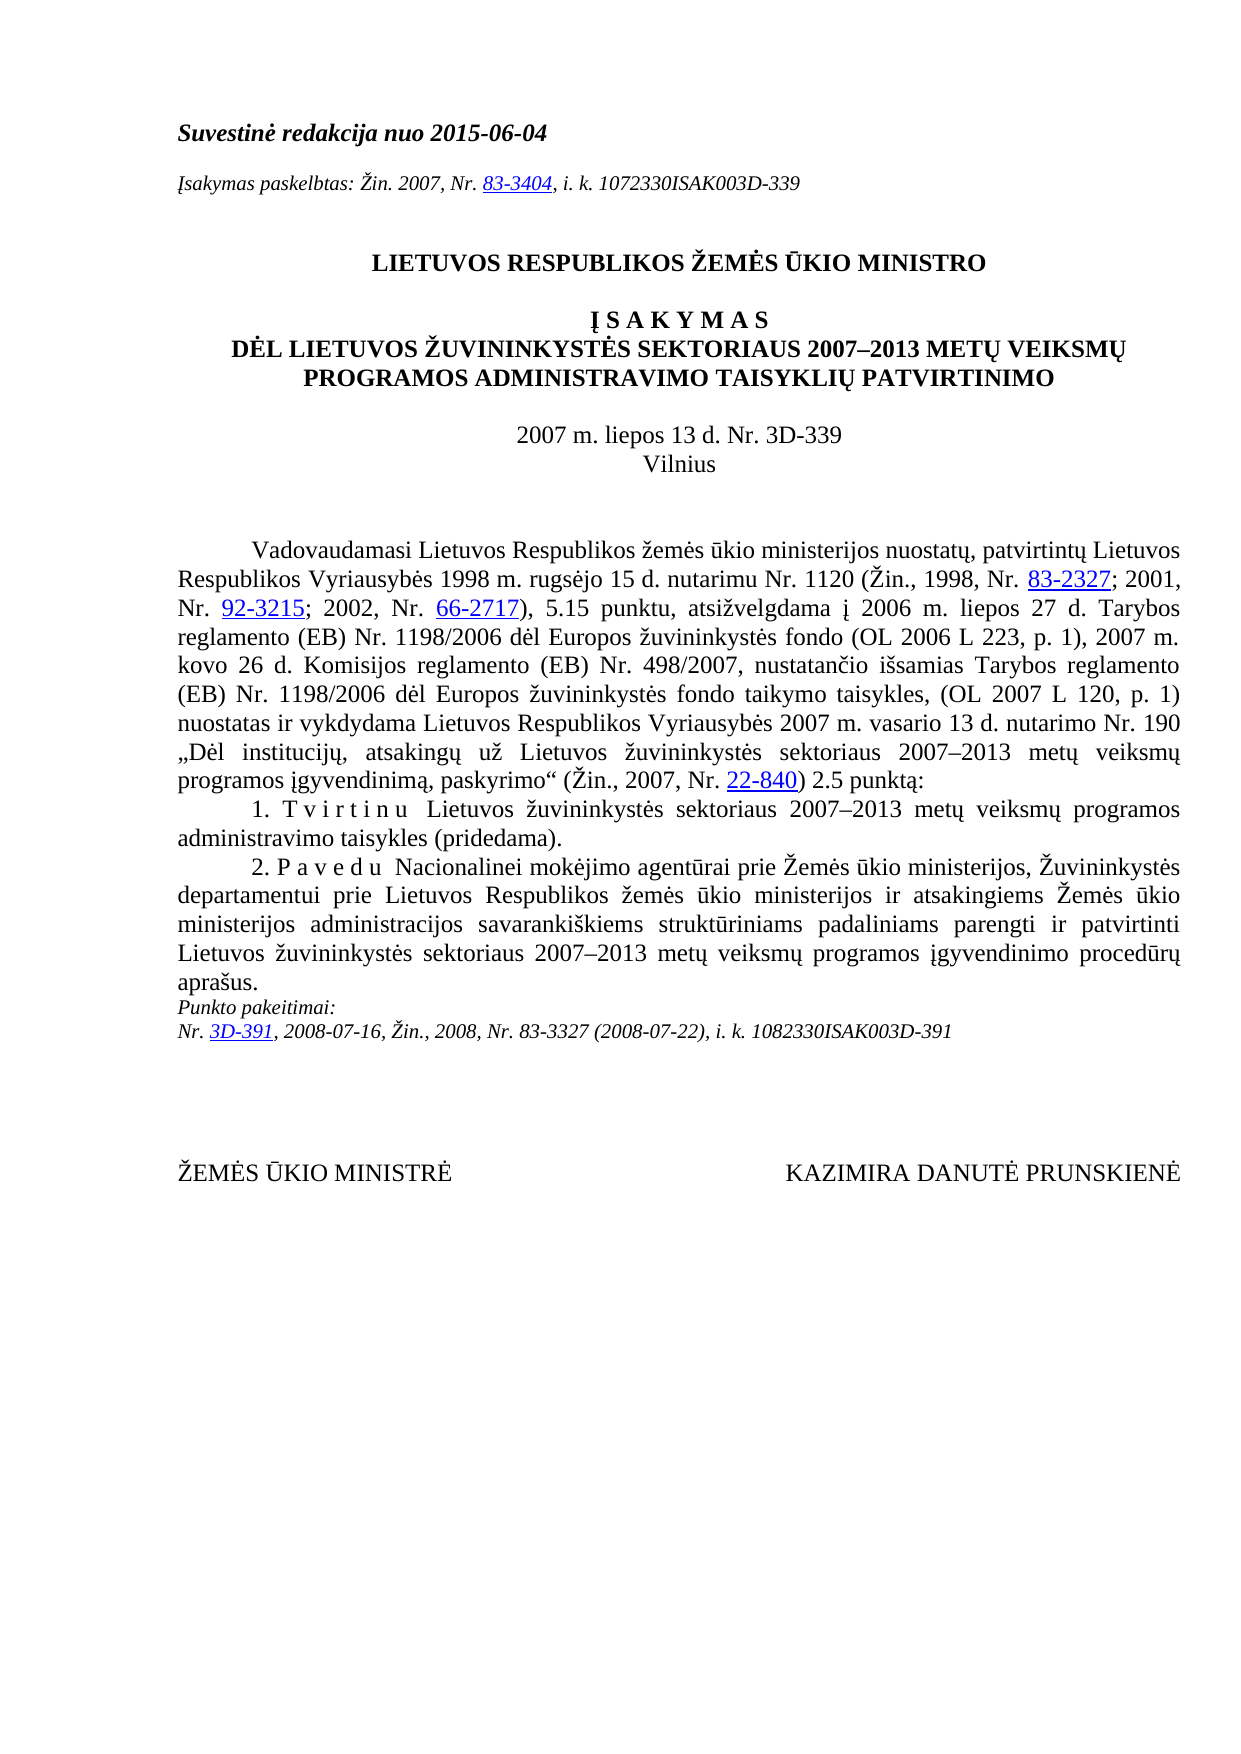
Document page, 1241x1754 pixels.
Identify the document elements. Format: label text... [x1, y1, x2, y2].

text Suvestinė redakcija nuo 2015-06-04 [177, 118, 1181, 147]
text Įsakymas paskelbtas: Žin. 2007, Nr. 83-3404, i. k. 1072330ISAK003D-339 [177, 171, 1181, 195]
text Punkto pakeitimai: [177, 995, 1181, 1019]
text 1. Tvirtinu Lietuvos žuvininkystės sektoriaus 2007–2013 metų veiksmų programos administravimo taisykles (pridedama). [177, 794, 1181, 852]
text LIETUVOS RESPUBLIKOS ŽEMĖS ŪKIO MINISTRO [177, 248, 1181, 277]
text ŽEMĖS ŪKIO MINISTRĖ KAZIMIRA DANUTĖ PRUNSKIENĖ [177, 1158, 1181, 1187]
text Nr. 3D-391, 2008-07-16, Žin., 2008, Nr. 83-3327 (2008-07-22), i. k. 1082330ISAK003D-391 [177, 1019, 1181, 1043]
text Vadovaudamasi Lietuvos Respublikos žemės ūkio ministerijos nuostatų, patvirtintų Lietuvos Respublikos Vyriausybės 1998 m. rugsėjo 15 d. nutarimu Nr. 1120 (Žin., 1998, Nr. 83-2327; 2001, Nr. 92-3215; 2002, Nr. 66-2717), 5.15 punktu, atsižvelgdama į 2006 m. liepos 27 d. Tarybos reglamento (EB) Nr. 1198/2006 dėl Europos žuvininkystės fondo (OL 2006 L 223, p. 1), 2007 m. kovo 26 d. Komisijos reglamento (EB) Nr. 498/2007, nustatančio išsamias Tarybos reglamento (EB) Nr. 1198/2006 dėl Europos žuvininkystės fondo taikymo taisykles, (OL 2007 L 120, p. 1) nuostatas ir vykdydama Lietuvos Respublikos Vyriausybės 2007 m. vasario 13 d. nutarimo Nr. 190 „Dėl institucijų, atsakingų už Lietuvos žuvininkystės sektoriaus 2007–2013 metų veiksmų programos įgyvendinimą, paskyrimo“ (Žin., 2007, Nr. 22-840) 2.5 punktą: [177, 535, 1181, 794]
text 2. Pavedu Nacionalinei mokėjimo agentūrai prie Žemės ūkio ministerijos, Žuvininkystės departamentui prie Lietuvos Respublikos žemės ūkio ministerijos ir atsakingiems Žemės ūkio ministerijos administracijos savarankiškiems struktūriniams padaliniams parengti ir patvirtinti Lietuvos žuvininkystės sektoriaus 2007–2013 metų veiksmų programos įgyvendinimo procedūrų aprašus. [177, 852, 1181, 995]
text Į S A K Y M A S [177, 305, 1181, 334]
text Vilnius [177, 449, 1181, 478]
text 2007 m. liepos 13 d. Nr. 3D-339 [177, 420, 1181, 449]
text DĖL LIETUVOS ŽUVININKYSTĖS SEKTORIAUS 2007–2013 METŲ VEIKSMŲ PROGRAMOS ADMINISTRAVIMO TAISYKLIŲ PATVIRTINIMO [177, 334, 1181, 392]
